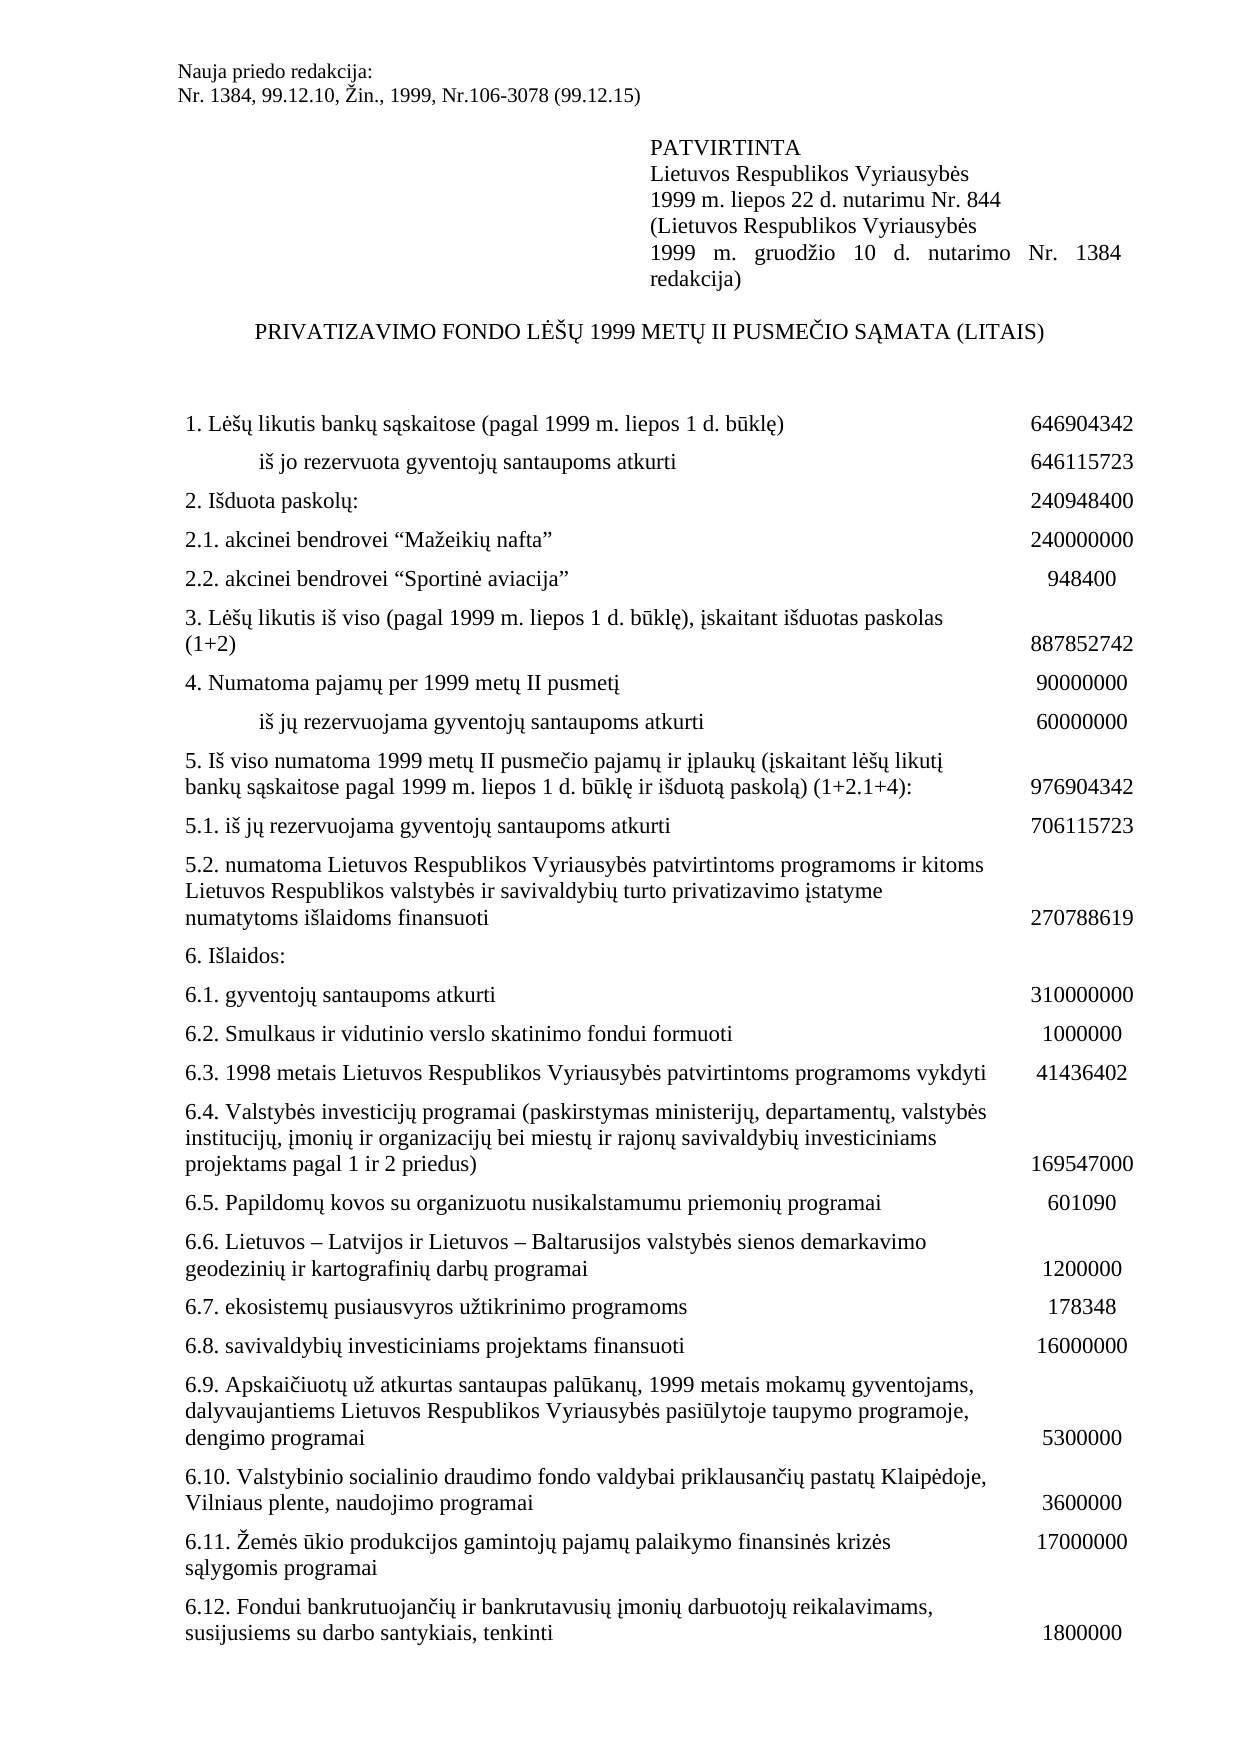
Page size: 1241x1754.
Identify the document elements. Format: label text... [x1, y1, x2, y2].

table_cell 240948400 [1001, 475, 1163, 514]
table_cell 16000000 [1001, 1320, 1163, 1359]
table_cell iš jo rezervuota gyventojų santaupoms atkurti [174, 436, 1001, 475]
table_cell 6.5. Papildomų kovos su organizuotu nusikalstamumu priemonių programai [174, 1177, 1001, 1216]
table_cell iš jų rezervuojama gyventojų santaupoms atkurti [174, 695, 1001, 734]
text (Lietuvos Respublikos Vyriausybės [650, 213, 1122, 239]
table_cell 6.9. Apskaičiuotų už atkurtas santaupas palūkanų, 1999 metais mokamų gyventojams, dalyvaujantiems Lietuvos Respublikos Vyriausybės pasiūlytoje taupymo programoje, dengimo programai [174, 1359, 1001, 1450]
table_cell 706115723 [1001, 800, 1163, 838]
table_cell 6.4. Valstybės investicijų programai (paskirstymas ministerijų, departamentų, valstybės institucijų, įmonių ir organizacijų bei miestų ir rajonų savivaldybių investiciniams projektams pagal 1 ir 2 priedus) [174, 1085, 1001, 1177]
table_header 1. Lėšų likutis bankų sąskaitose (pagal 1999 m. liepos 1 d. būklę) [174, 397, 1001, 436]
text Nr. 1384, 99.12.10, Žin., 1999, Nr.106-3078 (99.12.15) [177, 83, 1122, 107]
table_cell 17000000 [1001, 1515, 1163, 1581]
table_cell 1000000 [1001, 1008, 1163, 1046]
table_cell 6.11. Žemės ūkio produkcijos gamintojų pajamų palaikymo finansinės krizės sąlygomis programai [174, 1515, 1001, 1581]
table_cell 178348 [1001, 1281, 1163, 1320]
table_cell 887852742 [1001, 591, 1163, 657]
table_cell 1800000 [1001, 1581, 1163, 1646]
table_cell 310000000 [1001, 969, 1163, 1008]
table_cell 6.7. ekosistemų pusiausvyros užtikrinimo programoms [174, 1281, 1001, 1320]
table_cell 169547000 [1001, 1085, 1163, 1177]
table_cell 2.2. akcinei bendrovei “Sportinė aviacija” [174, 553, 1001, 591]
table_cell 976904342 [1001, 734, 1163, 799]
table_cell 6.3. 1998 metais Lietuvos Respublikos Vyriausybės patvirtintoms programoms vykdyti [174, 1046, 1001, 1085]
table_cell 6.8. savivaldybių investiciniams projektams finansuoti [174, 1320, 1001, 1359]
table_cell 601090 [1001, 1177, 1163, 1216]
table_cell 6.6. Lietuvos – Latvijos ir Lietuvos – Baltarusijos valstybės sienos demarkavimo geodezinių ir kartografinių darbų programai [174, 1216, 1001, 1281]
table_cell 6.1. gyventojų santaupoms atkurti [174, 969, 1001, 1008]
table_cell 5.2. numatoma Lietuvos Respublikos Vyriausybės patvirtintoms programoms ir kitoms Lietuvos Respublikos valstybės ir savivaldybių turto privatizavimo įstatyme numatytoms išlaidoms finansuoti [174, 838, 1001, 930]
table_cell 41436402 [1001, 1046, 1163, 1085]
table_cell 6.10. Valstybinio socialinio draudimo fondo valdybai priklausančių pastatų Klaipėdoje, Vilniaus plente, naudojimo programai [174, 1450, 1001, 1515]
table_cell 2. Išduota paskolų: [174, 475, 1001, 514]
table_cell 3600000 [1001, 1450, 1163, 1515]
table_cell [1001, 930, 1163, 969]
text 1999 m. liepos 22 d. nutarimu Nr. 844 [650, 186, 1122, 213]
table_cell 4. Numatoma pajamų per 1999 metų II pusmetį [174, 657, 1001, 695]
table_cell 2.1. akcinei bendrovei “Mažeikių nafta” [174, 514, 1001, 552]
table_cell 6.2. Smulkaus ir vidutinio verslo skatinimo fondui formuoti [174, 1008, 1001, 1046]
text Patvirtinta [650, 133, 1122, 160]
table_cell 6.12. Fondui bankrutuojančių ir bankrutavusių įmonių darbuotojų reikalavimams, susijusiems su darbo santykiais, tenkinti [174, 1581, 1001, 1646]
text Nauja priedo redakcija: [177, 59, 1122, 83]
text PRIVATIZAVIMO FONDO LĖŠŲ 1999 METŲ II PUSMEČIO SĄMATA (LITAIS) [177, 318, 1122, 344]
table_header 646904342 [1001, 397, 1163, 436]
table_cell 3. Lėšų likutis iš viso (pagal 1999 m. liepos 1 d. būklę), įskaitant išduotas paskolas (1+2) [174, 591, 1001, 657]
table_cell 240000000 [1001, 514, 1163, 552]
table_cell 5. Iš viso numatoma 1999 metų II pusmečio pajamų ir įplaukų (įskaitant lėšų likutį bankų sąskaitose pagal 1999 m. liepos 1 d. būklę ir išduotą paskolą) (1+2.1+4): [174, 734, 1001, 799]
table_cell 1200000 [1001, 1216, 1163, 1281]
table_cell 948400 [1001, 553, 1163, 591]
text Lietuvos Respublikos Vyriausybės [650, 160, 1122, 186]
table_cell 646115723 [1001, 436, 1163, 475]
table_cell 5300000 [1001, 1359, 1163, 1450]
table_cell 270788619 [1001, 838, 1163, 930]
table_cell 90000000 [1001, 657, 1163, 695]
text 1999 m. gruodžio 10 d. nutarimo Nr. 1384 redakcija) [650, 239, 1122, 292]
table_cell 5.1. iš jų rezervuojama gyventojų santaupoms atkurti [174, 800, 1001, 838]
table_cell 6. Išlaidos: [174, 930, 1001, 969]
table_cell 60000000 [1001, 695, 1163, 734]
